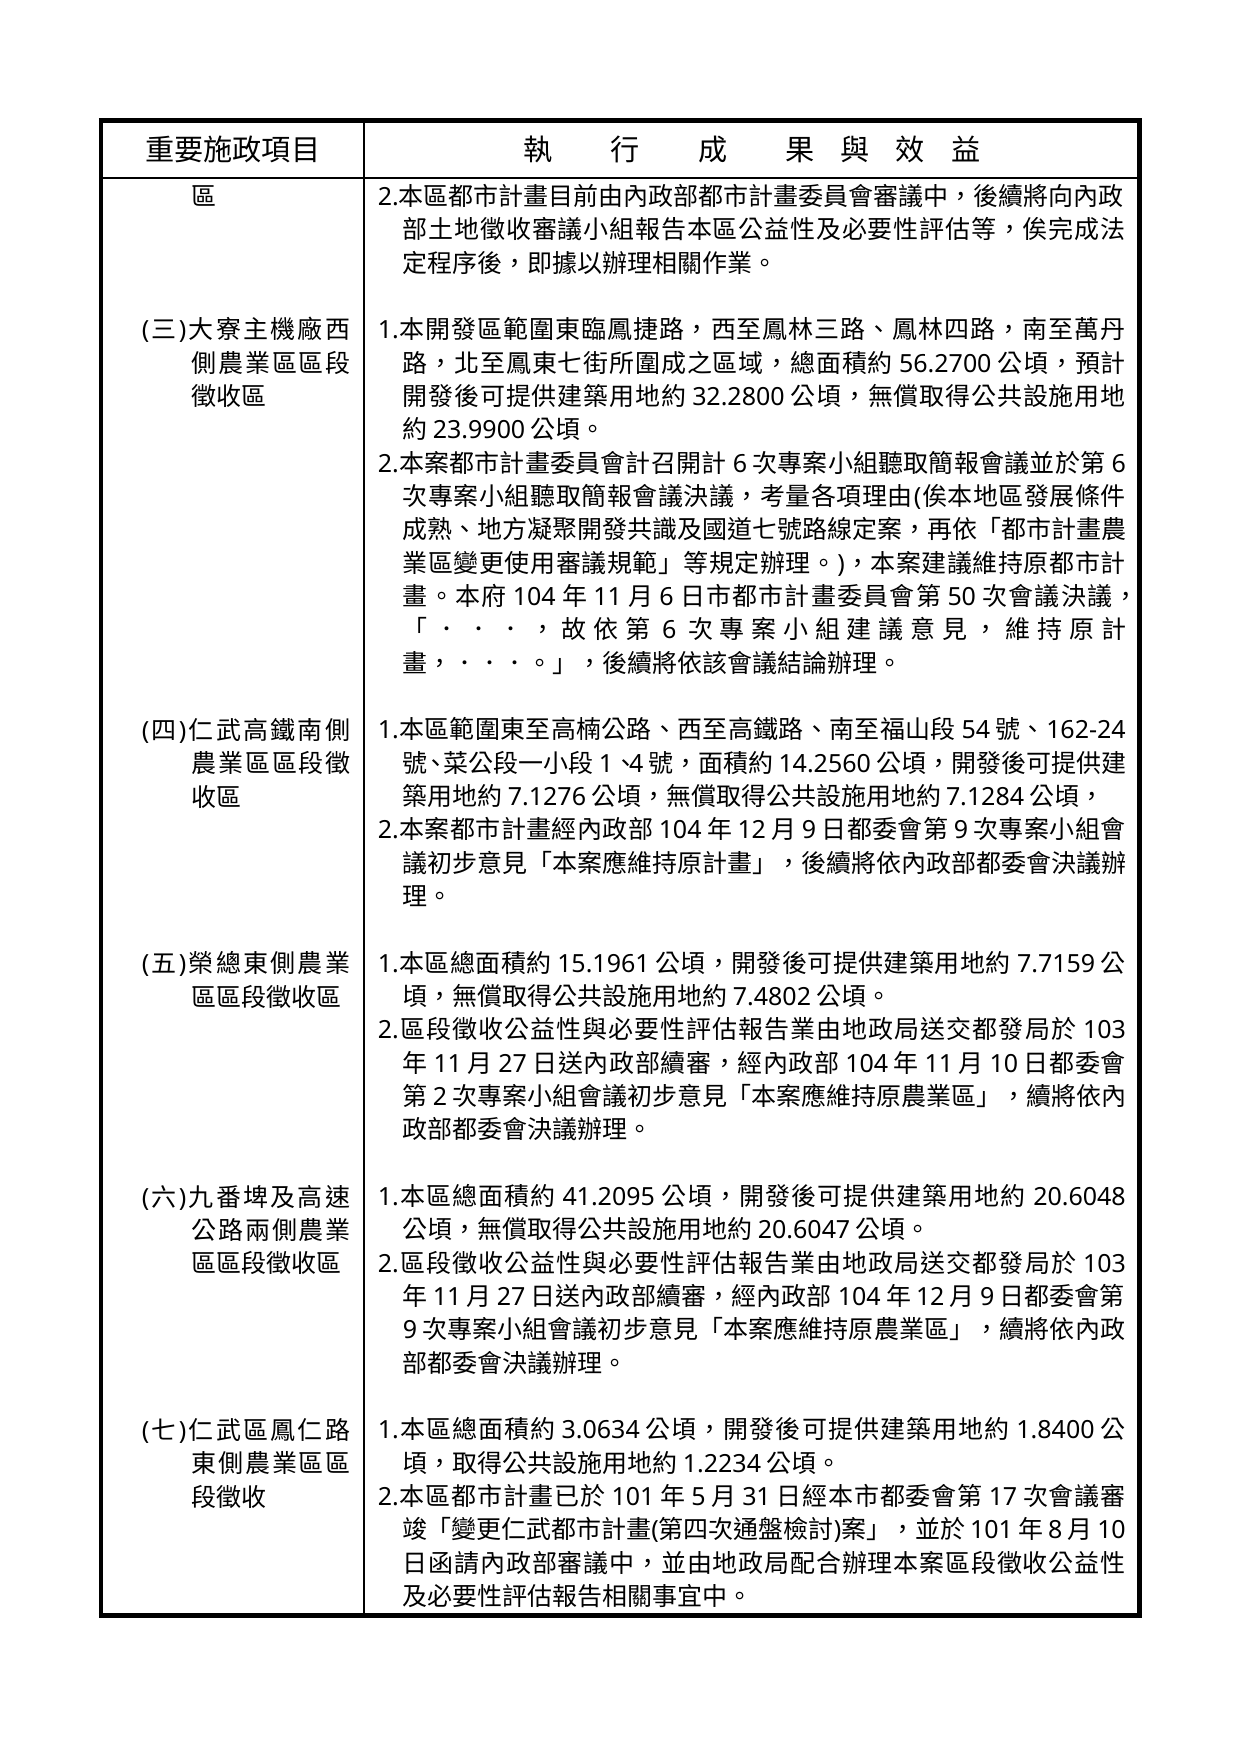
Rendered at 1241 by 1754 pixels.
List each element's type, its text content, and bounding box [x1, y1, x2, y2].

table_cell 2.本區都市計畫目前由內政部都市計畫委員會審議中，後續將向內政部土地徵收審議小組報告本區公益性及必要性評估等，俟完成法定程序後，即據以辦理相關作業。 1.本開發區範圍東臨鳳捷路，西至鳳林三路、鳳林四路，南至萬丹路，北至鳳東七街所圍成之區域，總面積約56.2700公頃，預計開發後可提供建築用地約32.2800公頃，無償取得公共設施用地約23.9900公頃。 2.本案都市計畫委員會計召開計6次專案小組聽取簡報會議並於第6次專案小組聽取簡報會議決議，考量各項理由(俟本地區發展條件成熟、地方凝聚開發共識及國道七號路線定案，再依「都市計畫農業區變更使用審議規範」等規定辦理。)，本案建議維持原都市計畫。本府104年11月6日市都市計畫委員會第50次會議決議，「．．．，故依第6次專案小組建議意見，維持原計畫，．．．。」，後續將依該會議結論辦理。 1.本區範圍東至高楠公路、西至高鐵路、南至福山段54號、162-24號、菜公段一小段1、4號，面積約14.2560公頃，開發後可提供建築用地約7.1276公頃，無償取得公共設施用地約7.1284公頃， 2.本案都市計畫經內政部104年12月9日都委會第9次專案小組會議初步意見「本案應維持原計畫」，後續將依內政部都委會決議辦理。 1.本區總面積約15.1961公頃，開發後可提供建築用地約7.7159公頃，無償取得公共設施用地約7.4802公頃。 2.區段徵收公益性與必要性評估報告業由地政局送交都發局於103年11月27日送內政部續審，經內政部104年11月10日都委會第2次專案小組會議初步意見「本案應維持原農業區」，續將依內政部都委會決議辦理。 1.本區總面積約41.2095公頃，開發後可提供建築用地約20.6048公頃，無償取得公共設施用地約20.6047公頃。 2.區段徵收公益性與必要性評估報告業由地政局送交都發局於103年11月27日送內政部續審，經內政部104年12月9日都委會第9次專案小組會議初步意見「本案應維持原農業區」，續將依內政部都委會決議辦理。 1.本區總面積約3.0634公頃，開發後可提供建築用地約1.8400公頃，取得公共設施用地約1.2234公頃。 2.本區都市計畫已於101年5月31日經本市都委會第17次會議審竣「變更仁武都市計畫(第四次通盤檢討)案」，並於101年8月10日函請內政部審議中，並由地政局配合辦理本案區段徵收公益性及必要性評估報告相關事宜中。 [365, 179, 1137, 1613]
table_header 重要施政項目 [103, 123, 363, 177]
table_cell 區 (三)大寮主機廠西側農業區區段徵收區 (四)仁武高鐵南側農業區區段徵收區 (五)榮總東側農業區區段徵收區 (六)九番埤及高速公路兩側農業區區段徵收區 (七)仁武區鳳仁路東側農業區區段徵收 [103, 179, 363, 1613]
table_header 執 行 成 果 與 效 益 [365, 123, 1137, 177]
